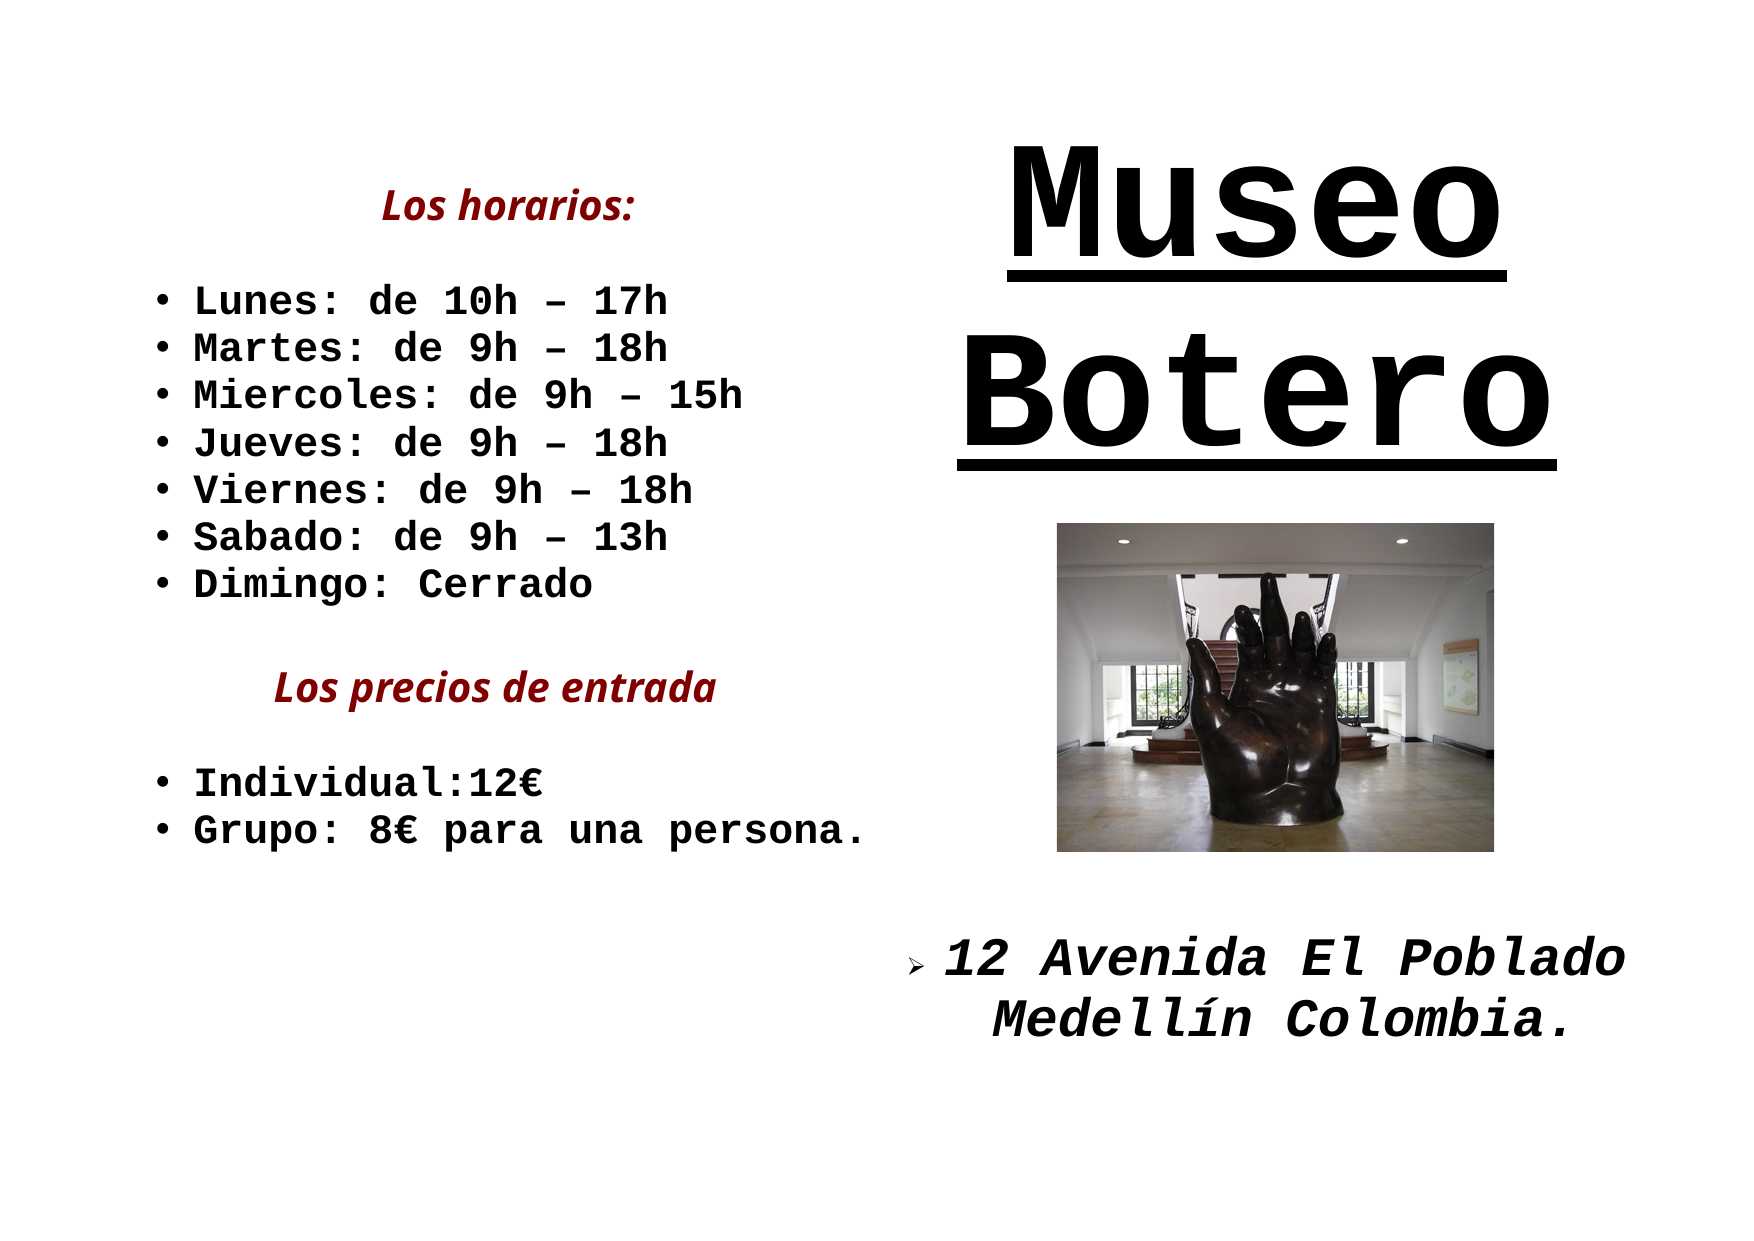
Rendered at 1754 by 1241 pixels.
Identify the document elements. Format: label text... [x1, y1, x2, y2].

list Individual:12€ [156, 761, 877, 808]
list Miercoles: de 9h – 15h [156, 374, 877, 421]
list Jueves: de 9h – 18h [156, 421, 877, 469]
list 12 Avenida El Poblado Medellín Colombia. [900, 930, 1637, 1082]
list Viernes: de 9h – 18h [156, 469, 877, 516]
text Museo Botero [877, 118, 1636, 496]
picture [1056, 523, 1495, 852]
list Lunes: de 10h – 17h [156, 280, 877, 327]
text Los horarios: [118, 176, 877, 233]
list Grupo: 8€ para una persona. [156, 808, 877, 856]
list Dimingo: Cerrado [156, 563, 877, 610]
text Los precios de entrada [118, 657, 877, 714]
list Sabado: de 9h – 13h [156, 516, 877, 563]
list Martes: de 9h – 18h [156, 327, 877, 374]
